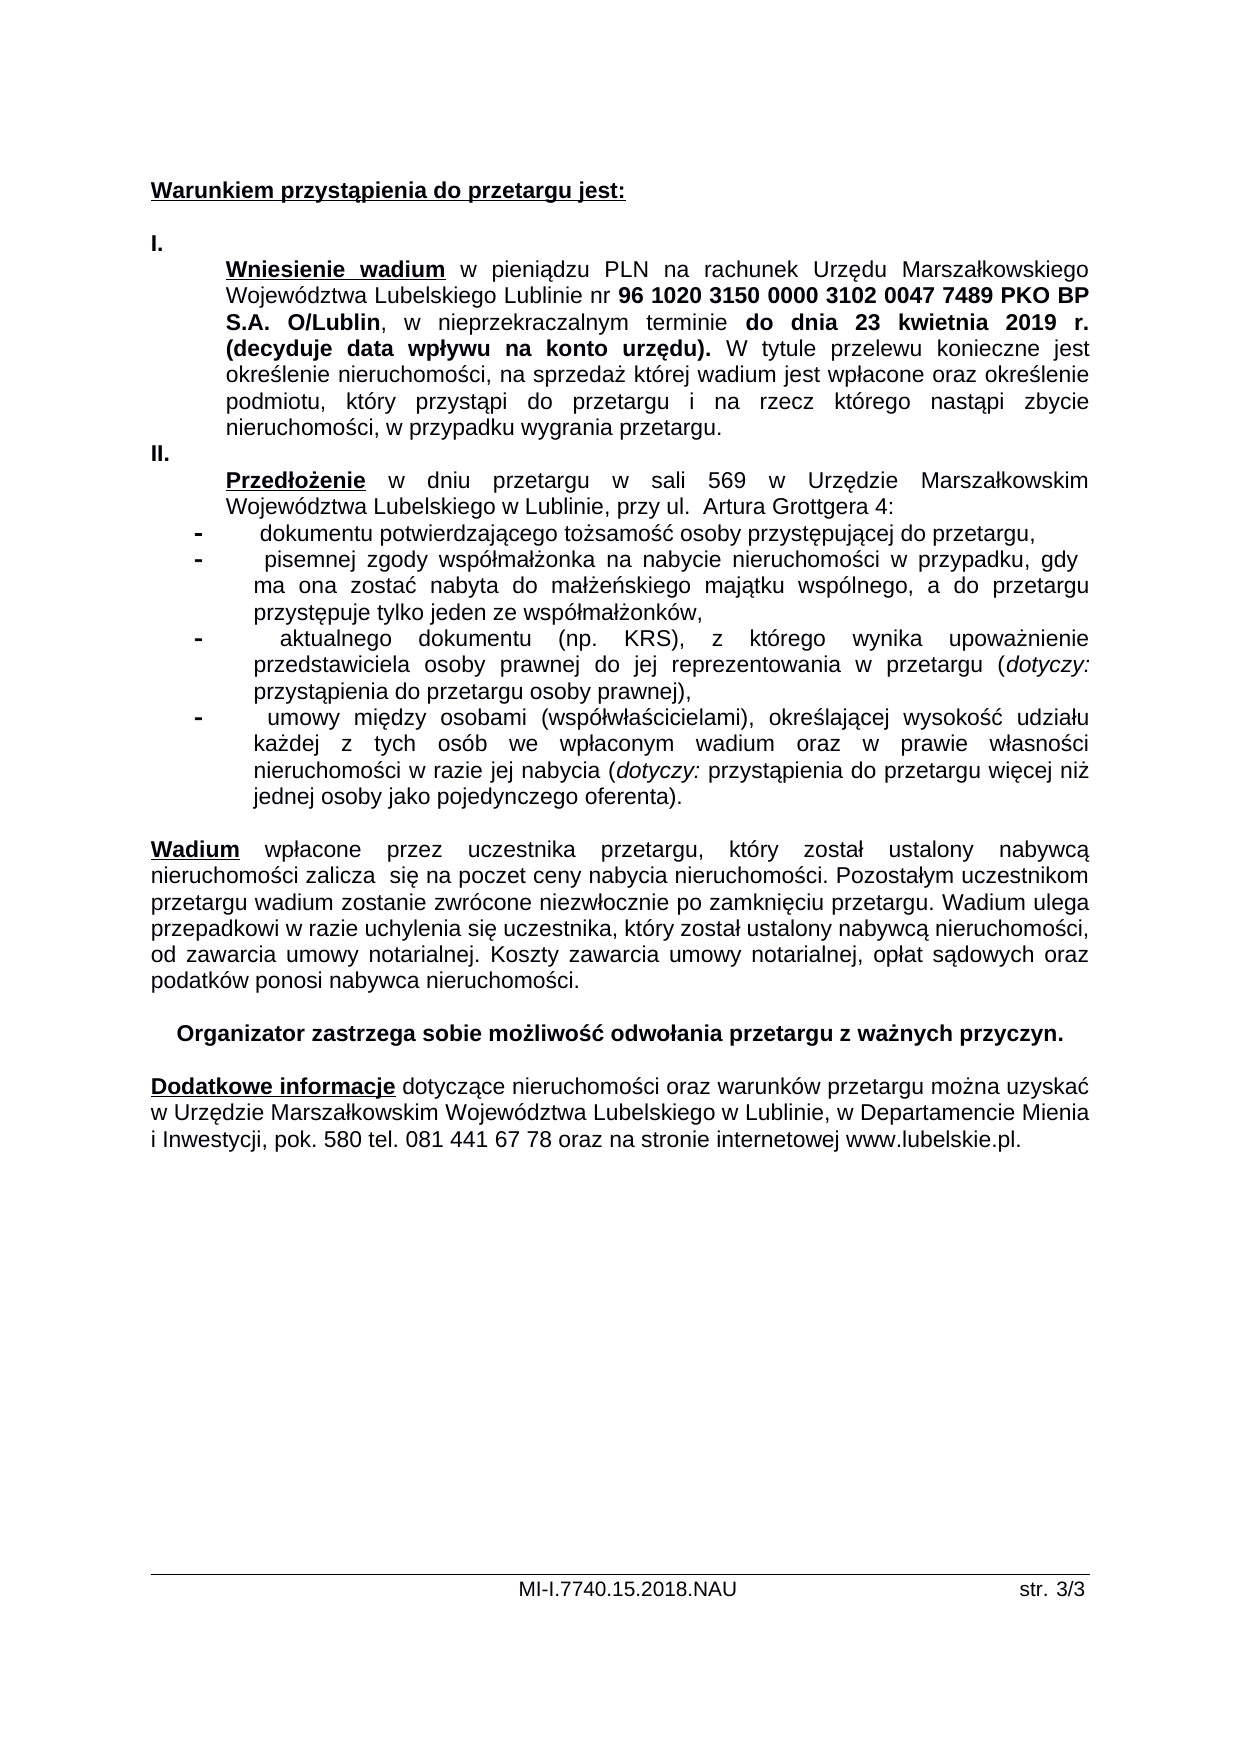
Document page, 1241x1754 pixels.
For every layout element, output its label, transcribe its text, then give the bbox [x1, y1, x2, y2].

text Wadium wpłacone przez uczestnika przetargu, który został ustalony nabywcą nieruchomości zalicza się na poczet ceny nabycia nieruchomości. Pozostałym uczestnikom przetargu wadium zostanie zwrócone niezwłocznie po zamknięciu przetargu. Wadium ulega przepadkowi w razie uchylenia się uczestnika, który został ustalony nabywcą nieruchomości, od zawarcia umowy notarialnej. Koszty zawarcia umowy notarialnej, opłat sądowych oraz podatków ponosi nabywca nieruchomości. [151, 836, 1090, 994]
list dokumentu potwierdzającego tożsamość osoby przystępującej do przetargu, [194, 519, 1090, 546]
text Wniesienie wadium w pieniądzu PLN na rachunek Urzędu Marszałkowskiego Województwa Lubelskiego Lublinie nr 96 1020 3150 0000 3102 0047 7489 PKO BP S.A. O/Lublin, w nieprzekraczalnym terminie do dnia 23 kwietnia 2019 r. (decyduje data wpływu na konto urzędu). W tytule przelewu konieczne jest określenie nieruchomości, na sprzedaż której wadium jest wpłacone oraz określenie podmiotu, który przystąpi do przetargu i na rzecz którego nastąpi zbycie nieruchomości, w przypadku wygrania przetargu. [226, 256, 1090, 440]
text Przedłożenie w dniu przetargu w sali 569 w Urzędzie Marszałkowskim Województwa Lubelskiego w Lublinie, przy ul. Artura Grottgera 4: [151, 467, 1090, 519]
list aktualnego dokumentu (np. KRS), z którego wynika upoważnienie przedstawiciela osoby prawnej do jej reprezentowania w przetargu (dotyczy: przystąpienia do przetargu osoby prawnej), [194, 625, 1090, 704]
list umowy między osobami (współwłaścicielami), określającej wysokość udziału każdej z tych osób we wpłaconym wadium oraz w prawie własności nieruchomości w razie jej nabycia (dotyczy: przystąpienia do przetargu więcej niż jednej osoby jako pojedynczego oferenta). [194, 704, 1090, 809]
text Dodatkowe informacje dotyczące nieruchomości oraz warunków przetargu można uzyskać w Urzędzie Marszałkowskim Województwa Lubelskiego w Lublinie, w Departamencie Mienia i Inwestycji, pok. 580 tel. 081 441 67 78 oraz na stronie internetowej www.lubelskie.pl. [151, 1073, 1090, 1152]
text Organizator zastrzega sobie możliwość odwołania przetargu z ważnych przyczyn. [151, 1020, 1090, 1047]
text Warunkiem przystąpienia do przetargu jest: [151, 177, 1090, 203]
list pisemnej zgody współmałżonka na nabycie nieruchomości w przypadku, gdy ma ona zostać nabyta do małżeńskiego majątku wspólnego, a do przetargu przystępuje tylko jeden ze współmałżonków, [194, 546, 1090, 625]
